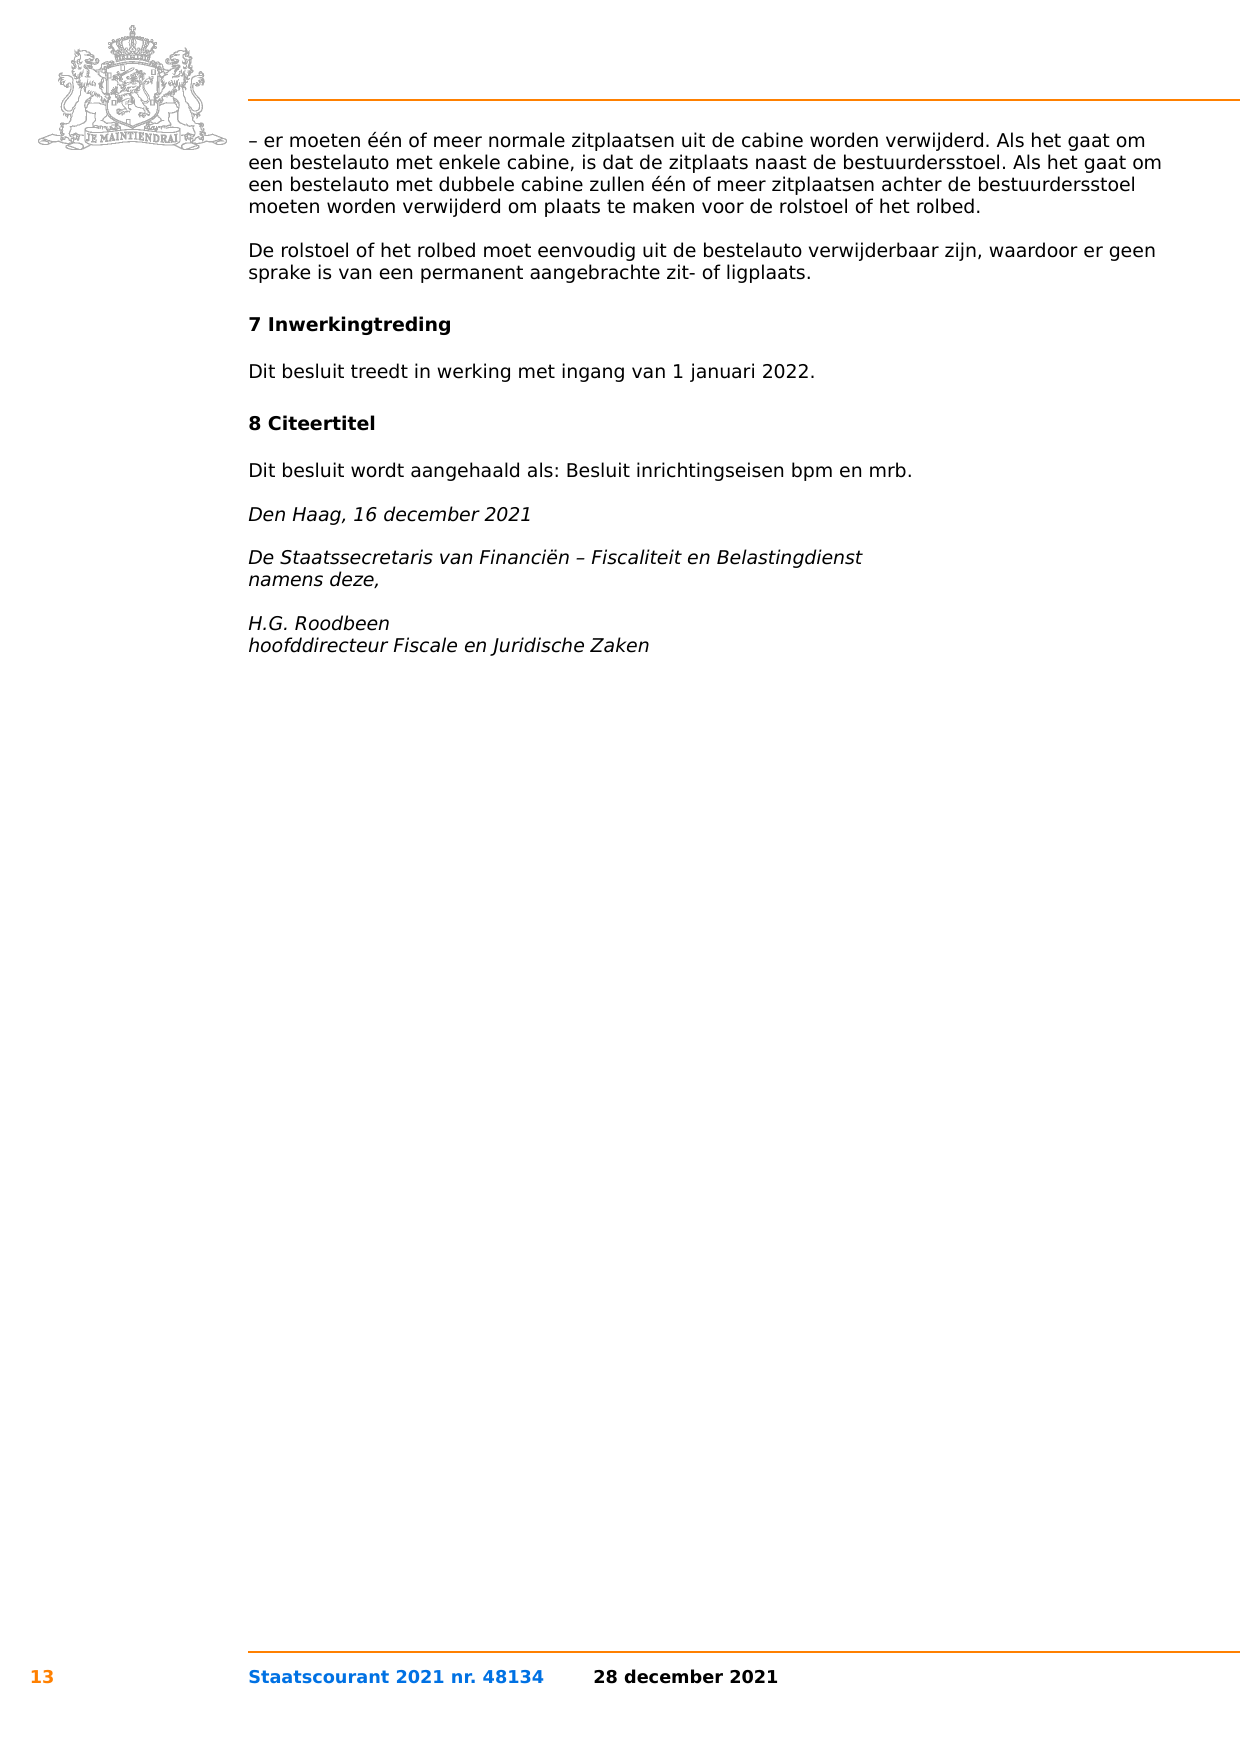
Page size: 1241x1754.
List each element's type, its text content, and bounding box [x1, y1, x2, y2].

text – er moeten één of meer normale zitplaatsen uit de cabine worden verwijderd. Als het gaat om een bestelauto met enkele cabine, is dat de zitplaats naast de bestuurdersstoel. Als het gaat om een bestelauto met dubbele cabine zullen één of meer zitplaatsen achter de bestuurdersstoel moeten worden verwijderd om plaats te maken voor de rolstoel of het rolbed. [248, 130, 1163, 218]
text Dit besluit treedt in werking met ingang van 1 januari 2022. [248, 361, 1163, 383]
picture [38, 25, 227, 150]
text De rolstoel of het rolbed moet eenvoudig uit de bestelauto verwijderbaar zijn, waardoor er geen sprake is van een permanent aangebrachte zit- of ligplaats. [248, 240, 1163, 284]
text Den Haag, 16 december 2021 [248, 503, 1163, 525]
text De Staatssecretaris van Financiën – Fiscaliteit en Belastingdienst namens deze, H.G. Roodbeen hoofddirecteur Fiscale en Juridische Zaken [248, 547, 1163, 657]
subtitle 8 Citeertitel [248, 413, 1163, 434]
subtitle 7 Inwerkingtreding [248, 314, 1163, 336]
text Dit besluit wordt aangehaald als: Besluit inrichtingseisen bpm en mrb. [248, 459, 1163, 482]
